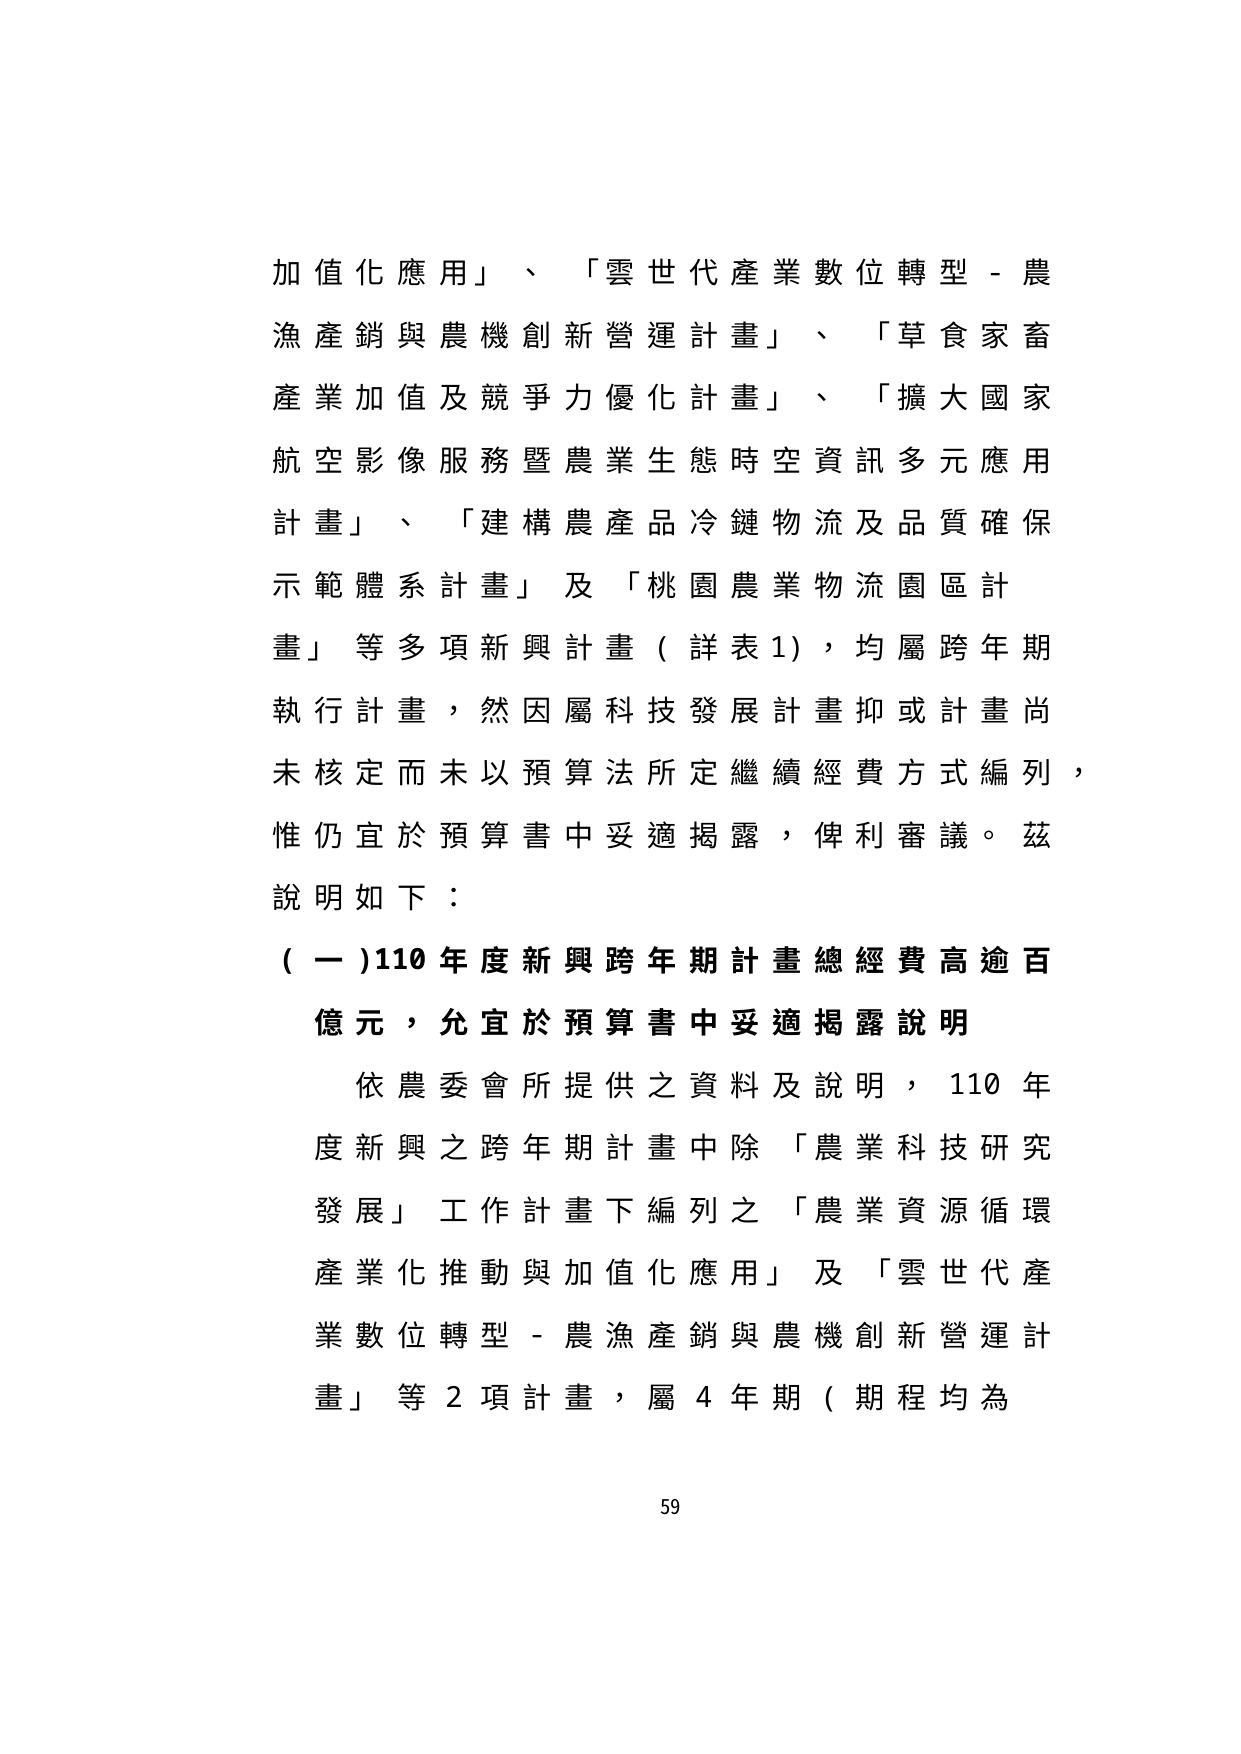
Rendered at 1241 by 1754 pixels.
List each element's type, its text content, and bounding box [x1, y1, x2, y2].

text (一)110年度新興跨年期計畫總經費高逾百億元，允宜於預算書中妥適揭露說明 [242, 917, 1058, 1042]
text 依農委會所提供之資料及說明，110年度新興之跨年期計畫中除「農業科技研究發展」工作計畫下編列之「農業資源循環產業化推動與加值化應用」及「雲世代產業數位轉型-農漁產銷與農機創新營運計畫」等2項計畫，屬4年期(期程均為 [271, 1042, 1058, 1417]
text 農委會110年度分別於「農業科技研究發展」、「農業管理」及「農業發展」3大工作計畫下列有「農業資源循環產業化推動與加值化應用」、「雲世代產業數位轉型-農漁產銷與農機創新營運計畫」、「草食家畜產業加值及競爭力優化計畫」、「擴大國家航空影像服務暨農業生態時空資訊多元應用計畫」、「建構農產品冷鏈物流及品質確保示範體系計畫」及「桃園農業物流園區計畫」等多項新興計畫(詳表1)，均屬跨年期執行計畫，然因屬科技發展計畫抑或計畫尚未核定而未以預算法所定繼續經費方式編列，惟仍宜於預算書中妥適揭露，俾利審議。茲說明如下： [242, 229, 1058, 917]
